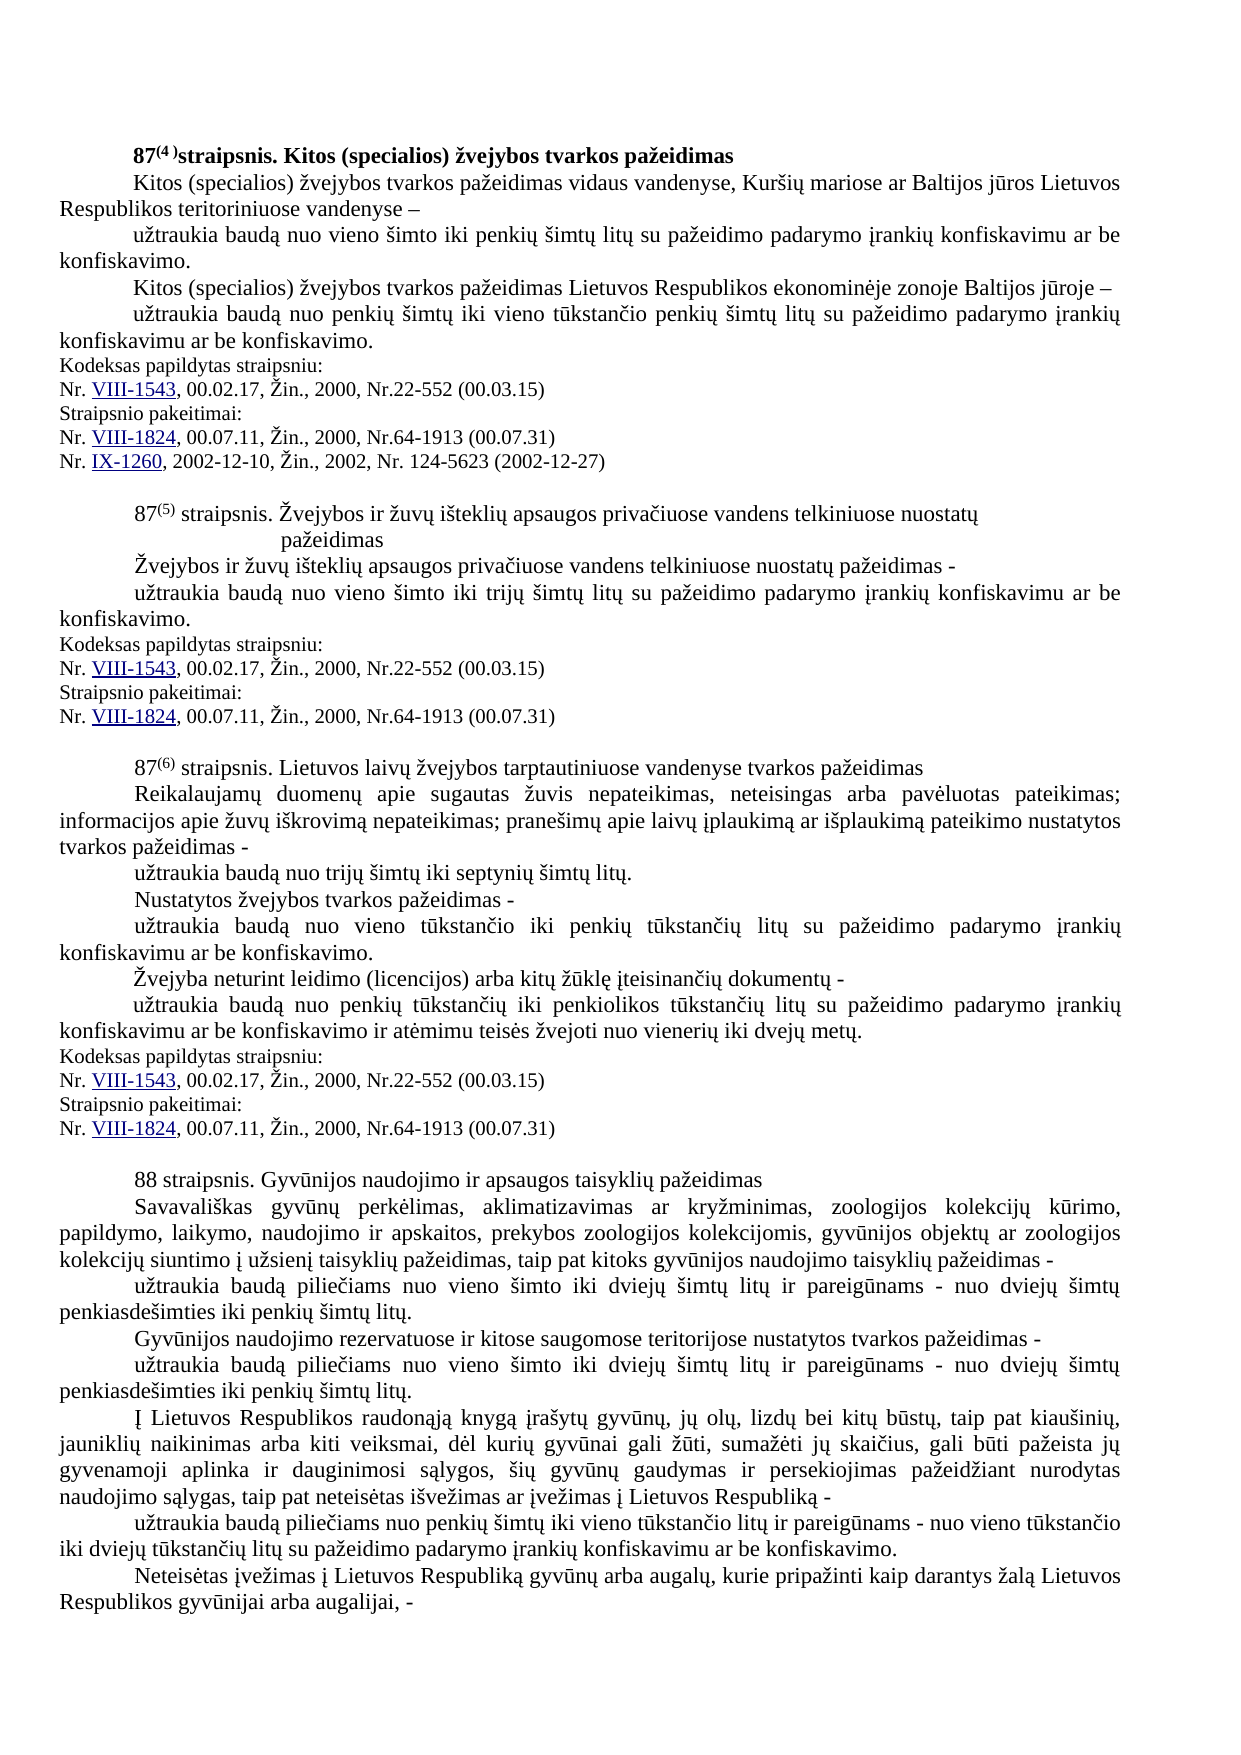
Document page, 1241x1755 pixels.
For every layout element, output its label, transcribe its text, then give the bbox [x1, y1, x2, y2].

text Žvejybos ir žuvų išteklių apsaugos privačiuose vandens telkiniuose nuostatų pažeidimas - [59, 552, 1122, 579]
text Nr. VIII-1824, 00.07.11, Žin., 2000, Nr.64-1913 (00.07.31) [59, 425, 1122, 449]
text Nr. IX-1260, 2002-12-10, Žin., 2002, Nr. 124-5623 (2002-12-27) [59, 449, 1122, 473]
text Straipsnio pakeitimai: [59, 1092, 1122, 1116]
text Kodeksas papildytas straipsniu: [59, 353, 1122, 377]
text užtraukia baudą piliečiams nuo vieno šimto iki dviejų šimtų litų ir pareigūnams - nuo dviejų šimtų penkiasdešimties iki penkių šimtų litų. [59, 1351, 1122, 1404]
text užtraukia baudą nuo penkių šimtų iki vieno tūkstančio penkių šimtų litų su pažeidimo padarymo įrankių konfiskavimu ar be konfiskavimo. [59, 300, 1122, 353]
text Nr. VIII-1543, 00.02.17, Žin., 2000, Nr.22-552 (00.03.15) [59, 1068, 1122, 1092]
text užtraukia baudą nuo trijų šimtų iki septynių šimtų litų. [59, 859, 1122, 886]
text 87(6) straipsnis. Lietuvos laivų žvejybos tarptautiniuose vandenyse tvarkos pažeidimas [134, 754, 1122, 780]
text užtraukia baudą nuo vieno šimto iki penkių šimtų litų su pažeidimo padarymo įrankių konfiskavimu ar be konfiskavimo. [59, 221, 1122, 274]
text užtraukia baudą nuo vieno šimto iki trijų šimtų litų su pažeidimo padarymo įrankių konfiskavimu ar be konfiskavimo. [59, 579, 1122, 631]
text Straipsnio pakeitimai: [59, 679, 1122, 704]
text Savavališkas gyvūnų perkėlimas, aklimatizavimas ar kryžminimas, zoologijos kolekcijų kūrimo, papildymo, laikymo, naudojimo ir apskaitos, prekybos zoologijos kolekcijomis, gyvūnijos objektų ar zoologijos kolekcijų siuntimo į užsienį taisyklių pažeidimas, taip pat kitoks gyvūnijos naudojimo taisyklių pažeidimas - [59, 1193, 1122, 1272]
text Kitos (specialios) žvejybos tvarkos pažeidimas Lietuvos Respublikos ekonominėje zonoje Baltijos jūroje – [59, 274, 1122, 300]
text Nr. VIII-1543, 00.02.17, Žin., 2000, Nr.22-552 (00.03.15) [59, 377, 1122, 401]
text užtraukia baudą piliečiams nuo vieno šimto iki dviejų šimtų litų ir pareigūnams - nuo dviejų šimtų penkiasdešimties iki penkių šimtų litų. [59, 1272, 1122, 1325]
text užtraukia baudą piliečiams nuo penkių šimtų iki vieno tūkstančio litų ir pareigūnams - nuo vieno tūkstančio iki dviejų tūkstančių litų su pažeidimo padarymo įrankių konfiskavimu ar be konfiskavimo. [59, 1509, 1122, 1562]
text Į Lietuvos Respublikos raudonąją knygą įrašytų gyvūnų, jų olų, lizdų bei kitų būstų, taip pat kiaušinių, jauniklių naikinimas arba kiti veiksmai, dėl kurių gyvūnai gali žūti, sumažėti jų skaičius, gali būti pažeista jų gyvenamoji aplinka ir dauginimosi sąlygos, šių gyvūnų gaudymas ir persekiojimas pažeidžiant nurodytas naudojimo sąlygas, taip pat neteisėtas išvežimas ar įvežimas į Lietuvos Respubliką - [59, 1404, 1122, 1509]
text Neteisėtas įvežimas į Lietuvos Respubliką gyvūnų arba augalų, kurie pripažinti kaip darantys žalą Lietuvos Respublikos gyvūnijai arba augalijai, - [59, 1562, 1122, 1614]
text Nustatytos žvejybos tvarkos pažeidimas - [59, 886, 1122, 912]
text 87(5) straipsnis. Žvejybos ir žuvų išteklių apsaugos privačiuose vandens telkiniuose nuostatų [134, 500, 1122, 526]
text Gyvūnijos naudojimo rezervatuose ir kitose saugomose teritorijose nustatytos tvarkos pažeidimas - [59, 1325, 1122, 1351]
text Kodeksas papildytas straipsniu: [59, 631, 1122, 656]
text užtraukia baudą nuo penkių tūkstančių iki penkiolikos tūkstančių litų su pažeidimo padarymo įrankių konfiskavimu ar be konfiskavimo ir atėmimu teisės žvejoti nuo vienerių iki dvejų metų. [59, 991, 1122, 1044]
text 87(4 )straipsnis. Kitos (specialios) žvejybos tvarkos pažeidimas [59, 142, 1122, 168]
text Nr. VIII-1543, 00.02.17, Žin., 2000, Nr.22-552 (00.03.15) [59, 656, 1122, 679]
text Kitos (specialios) žvejybos tvarkos pažeidimas vidaus vandenyse, Kuršių mariose ar Baltijos jūros Lietuvos Respublikos teritoriniuose vandenyse – [59, 168, 1122, 221]
text Straipsnio pakeitimai: [59, 401, 1122, 425]
text pažeidimas [281, 526, 1122, 552]
text Nr. VIII-1824, 00.07.11, Žin., 2000, Nr.64-1913 (00.07.31) [59, 1116, 1122, 1140]
text Reikalaujamų duomenų apie sugautas žuvis nepateikimas, neteisingas arba pavėluotas pateikimas; informacijos apie žuvų iškrovimą nepateikimas; pranešimų apie laivų įplaukimą ar išplaukimą pateikimo nustatytos tvarkos pažeidimas - [59, 780, 1122, 859]
text užtraukia baudą nuo vieno tūkstančio iki penkių tūkstančių litų su pažeidimo padarymo įrankių konfiskavimu ar be konfiskavimo. [59, 912, 1122, 965]
text Nr. VIII-1824, 00.07.11, Žin., 2000, Nr.64-1913 (00.07.31) [59, 704, 1122, 728]
text Kodeksas papildytas straipsniu: [59, 1044, 1122, 1068]
text 88 straipsnis. Gyvūnijos naudojimo ir apsaugos taisyklių pažeidimas [59, 1167, 1122, 1193]
subtitle Žvejyba neturint leidimo (licencijos) arba kitų žūklę įteisinančių dokumentų - [133, 965, 1122, 991]
